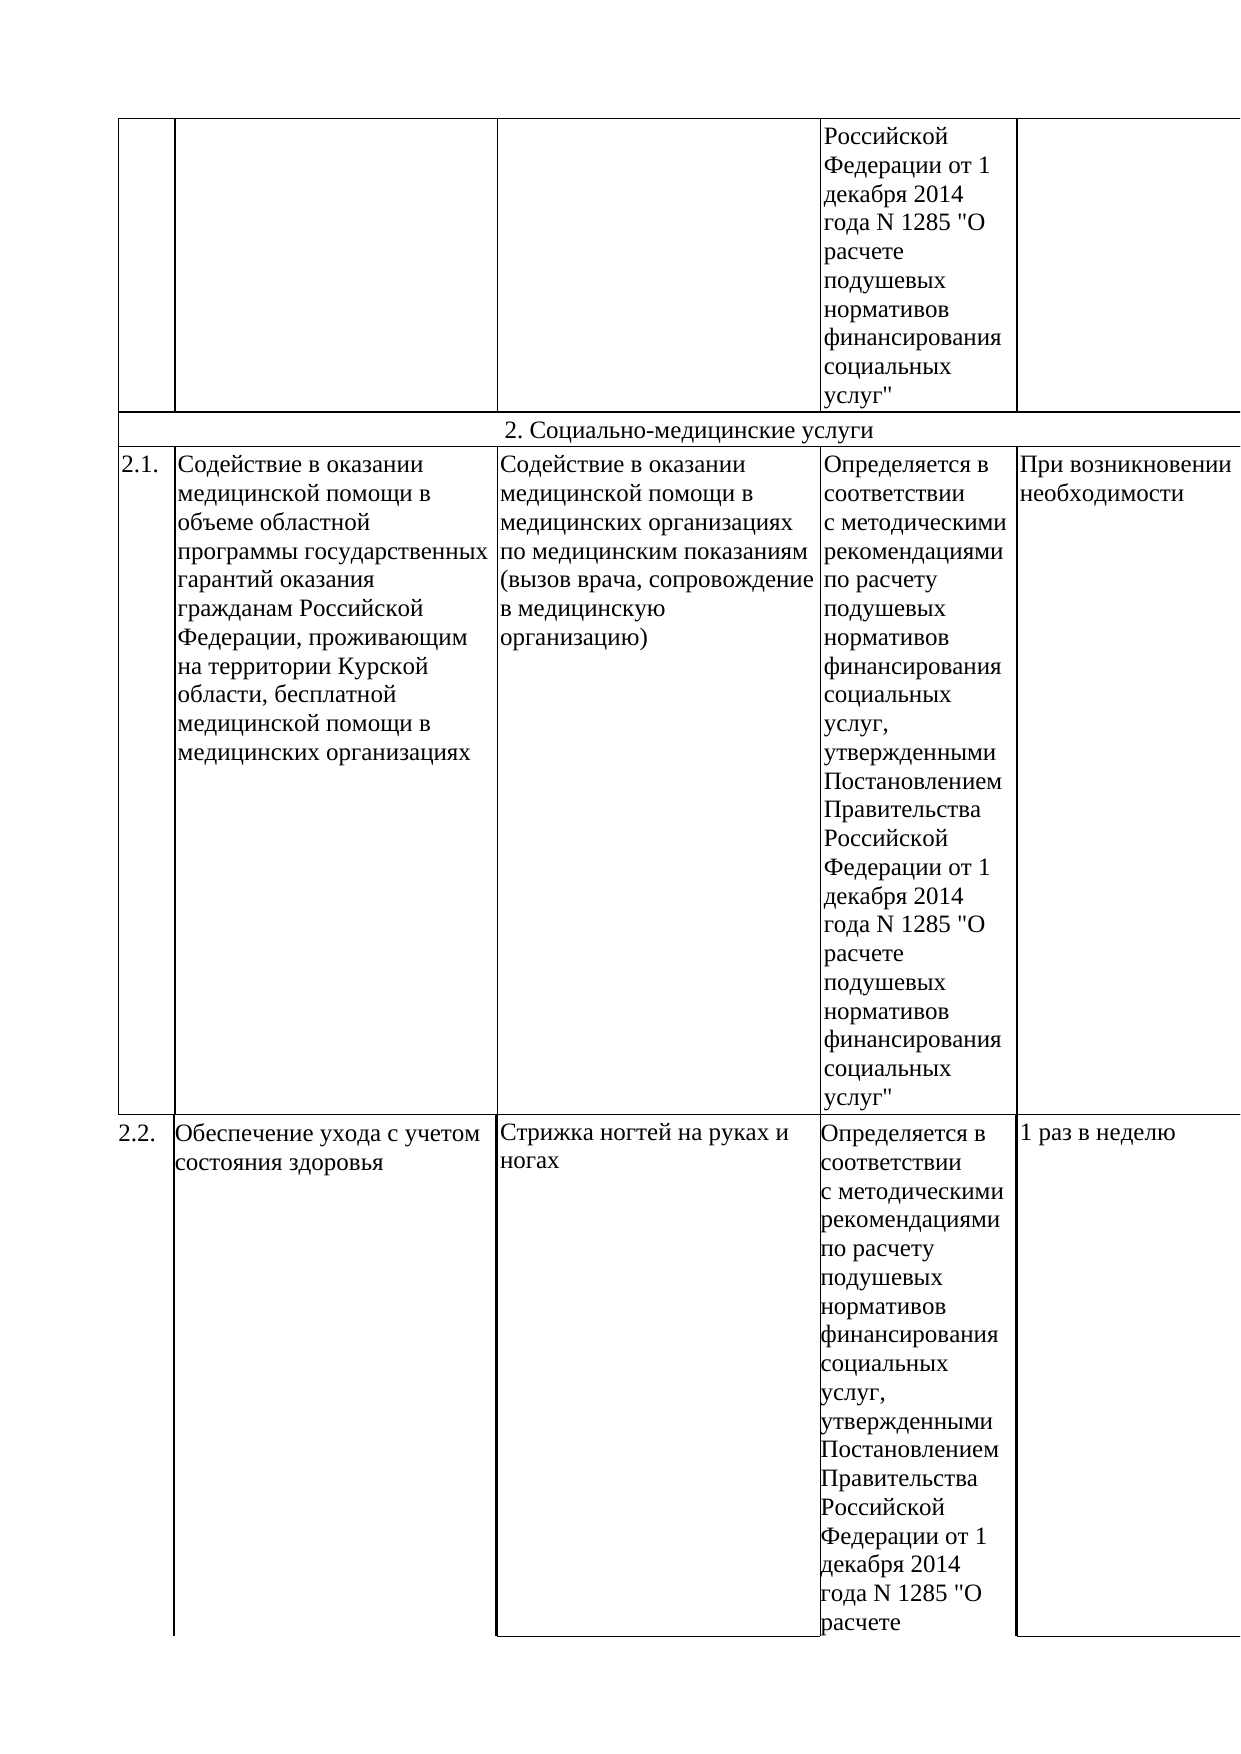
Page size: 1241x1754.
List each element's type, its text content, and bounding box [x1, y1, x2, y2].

table_cell Содействие в оказании медицинской помощи в медицинских организациях по медицинским показаниям (вызов врача, сопровождение в медицинскую организацию) [498, 447, 820, 1114]
table_cell Содействие в оказании медицинской помощи в объеме областной программы государственных гарантий оказания гражданам Российской Федерации, проживающим на территории Курской области, бесплатной медицинской помощи в медицинских организациях [176, 447, 497, 1114]
table_cell [498, 119, 820, 411]
table_cell Определяется в соответствии с методическими рекомендациями по расчету подушевых нормативов финансирования социальных услуг, утвержденными Постановлением Правительства Российской Федерации от 1 декабря 2014 года N 1285 "О расчете [821, 1115, 1015, 1636]
table_cell [176, 119, 497, 411]
table_cell 1 раз в неделю [1018, 1115, 1240, 1636]
table_cell Российской Федерации от 1 декабря 2014 года N 1285 "О расчете подушевых нормативов финансирования социальных услуг" [821, 119, 1016, 411]
table_cell 2.2. [118, 1115, 173, 1636]
table_cell 2. Социально-медицинские услуги [119, 413, 1240, 446]
table_cell При возникновении необходимости [1018, 447, 1240, 1114]
table_cell Стрижка ногтей на руках и ногах [498, 1115, 820, 1636]
table_cell Обеспечение ухода с учетом состояния здоровья [175, 1115, 495, 1636]
table_cell [119, 119, 174, 411]
table_cell 2.1. [119, 447, 174, 1114]
table_cell [1018, 119, 1240, 411]
table_cell Определяется в соответствии с методическими рекомендациями по расчету подушевых нормативов финансирования социальных услуг, утвержденными Постановлением Правительства Российской Федерации от 1 декабря 2014 года N 1285 "О расчете подушевых нормативов финансирования социальных услуг" [821, 447, 1016, 1114]
